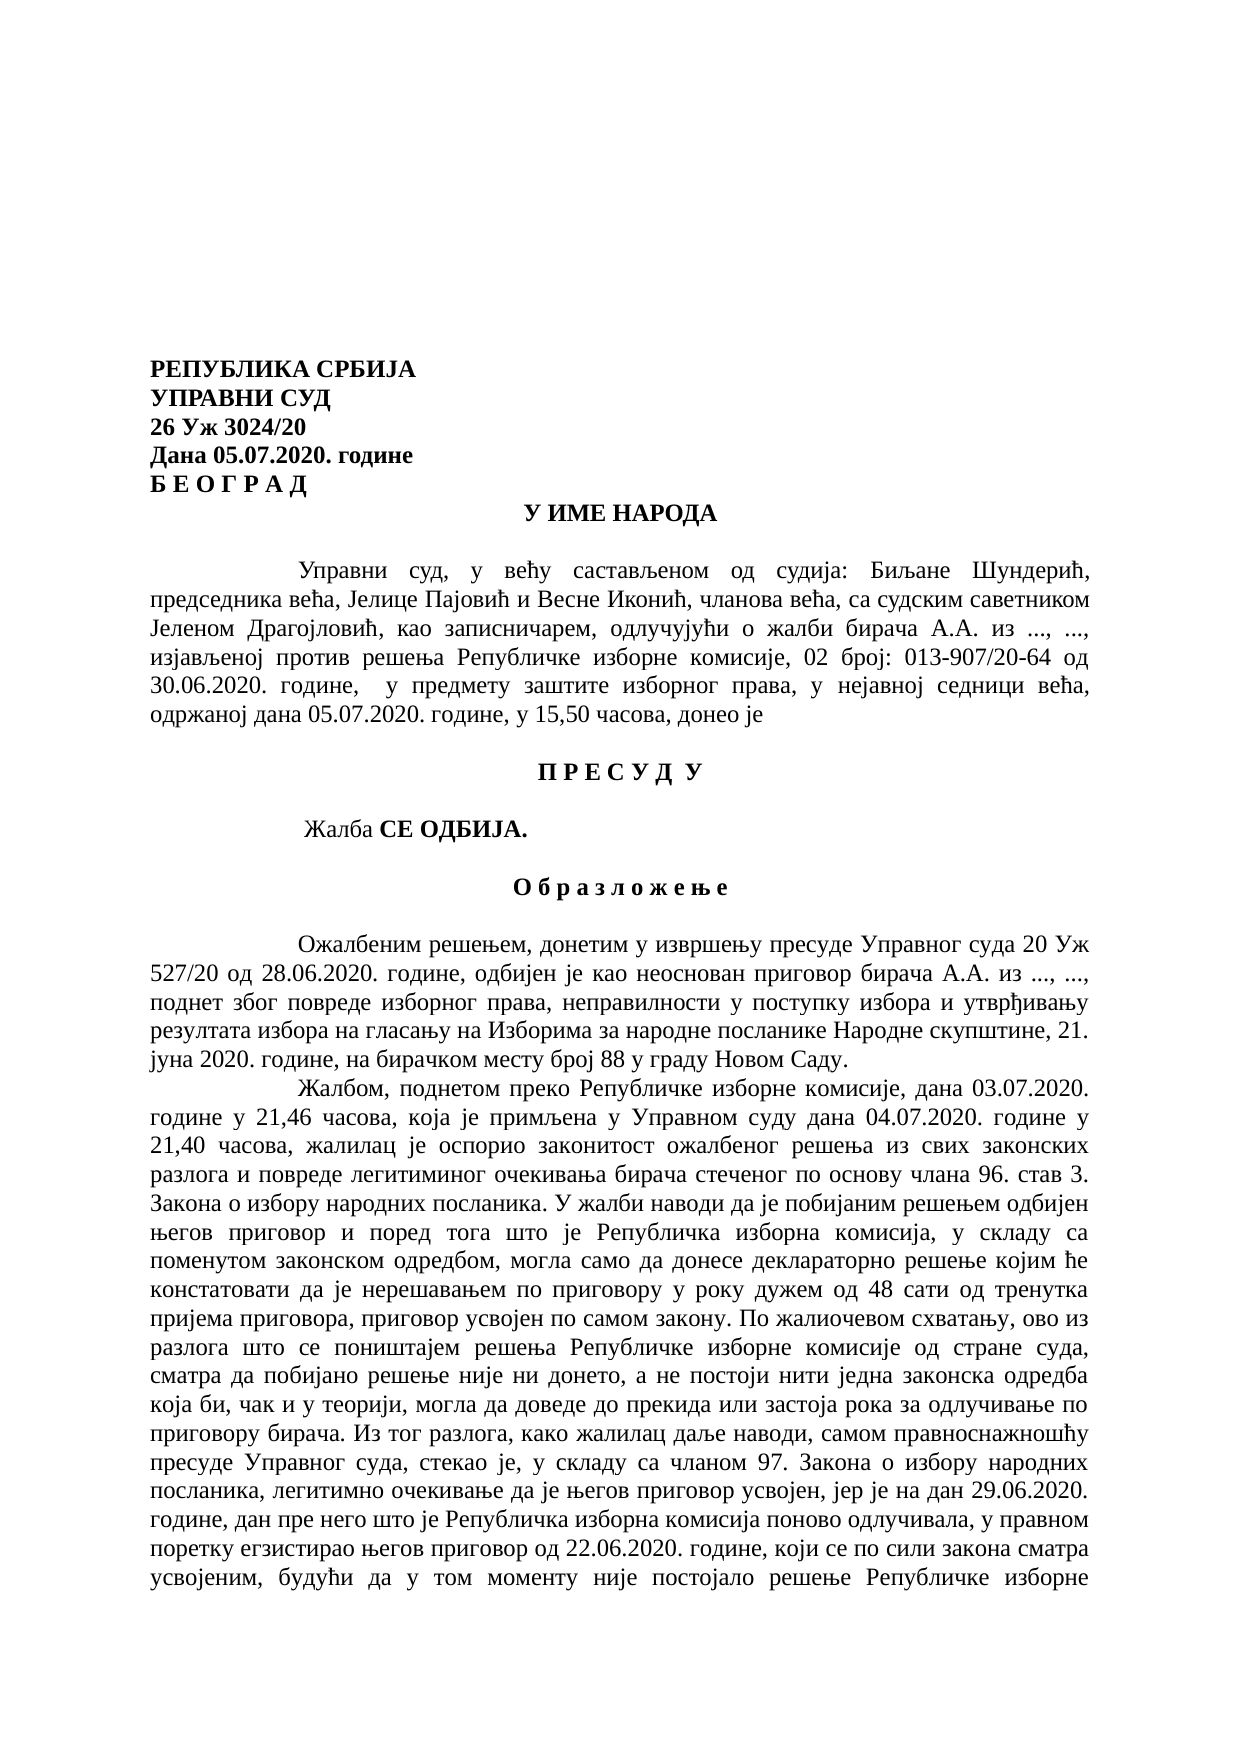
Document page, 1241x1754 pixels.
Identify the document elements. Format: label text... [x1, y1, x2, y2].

text УПРАВНИ СУД [150, 383, 1090, 412]
text У ИМЕ НАРОДА [150, 498, 1090, 527]
text РЕПУБЛИКА СРБИЈА [150, 148, 1090, 383]
text Ожалбеним решењем, донетим у извршењу пресуде Управног суда 20 Уж 527/20 од 28.06.2020. године, одбијен је као неоснован приговор бирача A.A. из ..., ..., поднет због повреде изборног права, неправилности у поступку избора и утврђивању резултата избора на гласању на Изборима за народне посланике Народне скупштине, 21. јуна 2020. године, на бирачком месту број 88 у граду Новом Саду. [150, 929, 1090, 1073]
text Дана 05.07.2020. године [150, 440, 1090, 469]
text Жалбом, поднетом преко Републичке изборне комисије, дана 03.07.2020. године у 21,46 часова, која је примљена у Управном суду дана 04.07.2020. године у 21,40 часова, жалилац је оспорио законитост ожалбеног решења из свих законских разлога и повреде легитиминог очекивања бирача стеченог по основу члана 96. став 3. Закона о избору народних посланика. У жалби наводи да је побијаним решењем одбијен његов приговор и поред тога што је Републичка изборна комисија, у складу са поменутом законском одредбом, могла само да донесе деклараторно решење којим ће констатовати да је нерешавањем по приговору у року дужем од 48 сати од тренутка пријема приговора, приговор усвојен по самом закону. По жалиочевом схватању, ово из разлога што се поништајем решења Републичке изборне комисије од стране суда, сматра да побијано решење није ни донето, а не постоји нити једна законска одредба која би, чак и у теорији, могла да доведе до прекида или застоја рока за одлучивање по приговору бирача. Из тог разлога, како жалилац даље наводи, самом правноснажношћу пресуде Управног суда, стекао је, у складу са чланом 97. Закона о избору народних посланика, легитимно очекивање да је његов приговор усвојен, јер је на дан 29.06.2020. године, дан пре него што је Републичка изборна комисија поново одлучивала, у правном поретку егзистирао његов приговор од 22.06.2020. године, који се по сили закона сматра усвојеним, будући да у том моменту није постојало решење Републичке изборне [150, 1073, 1090, 1590]
text П Р Е С У Д У [150, 757, 1090, 785]
text Б Е О Г Р А Д [150, 469, 1090, 498]
text 26 Уж 3024/20 [150, 412, 1090, 440]
text Жалба СЕ ОДБИЈА. [150, 814, 1090, 843]
text Управни суд, у већу састављеном од судија: Биљане Шундерић, председника већа, Јелице Пајовић и Весне Иконић, чланова већа, са судским саветником Јеленом Драгојловић, као записничарем, одлучујући о жалби бирача A.A. из ..., ..., изјављеној против решења Републичке изборне комисије, 02 број: 013-907/20-64 од 30.06.2020. године, у предмету заштите изборног права, у нејавној седници већа, одржаној дана 05.07.2020. године, у 15,50 часова, донео је [150, 555, 1090, 728]
text О б р а з л о ж е њ е [150, 872, 1090, 900]
